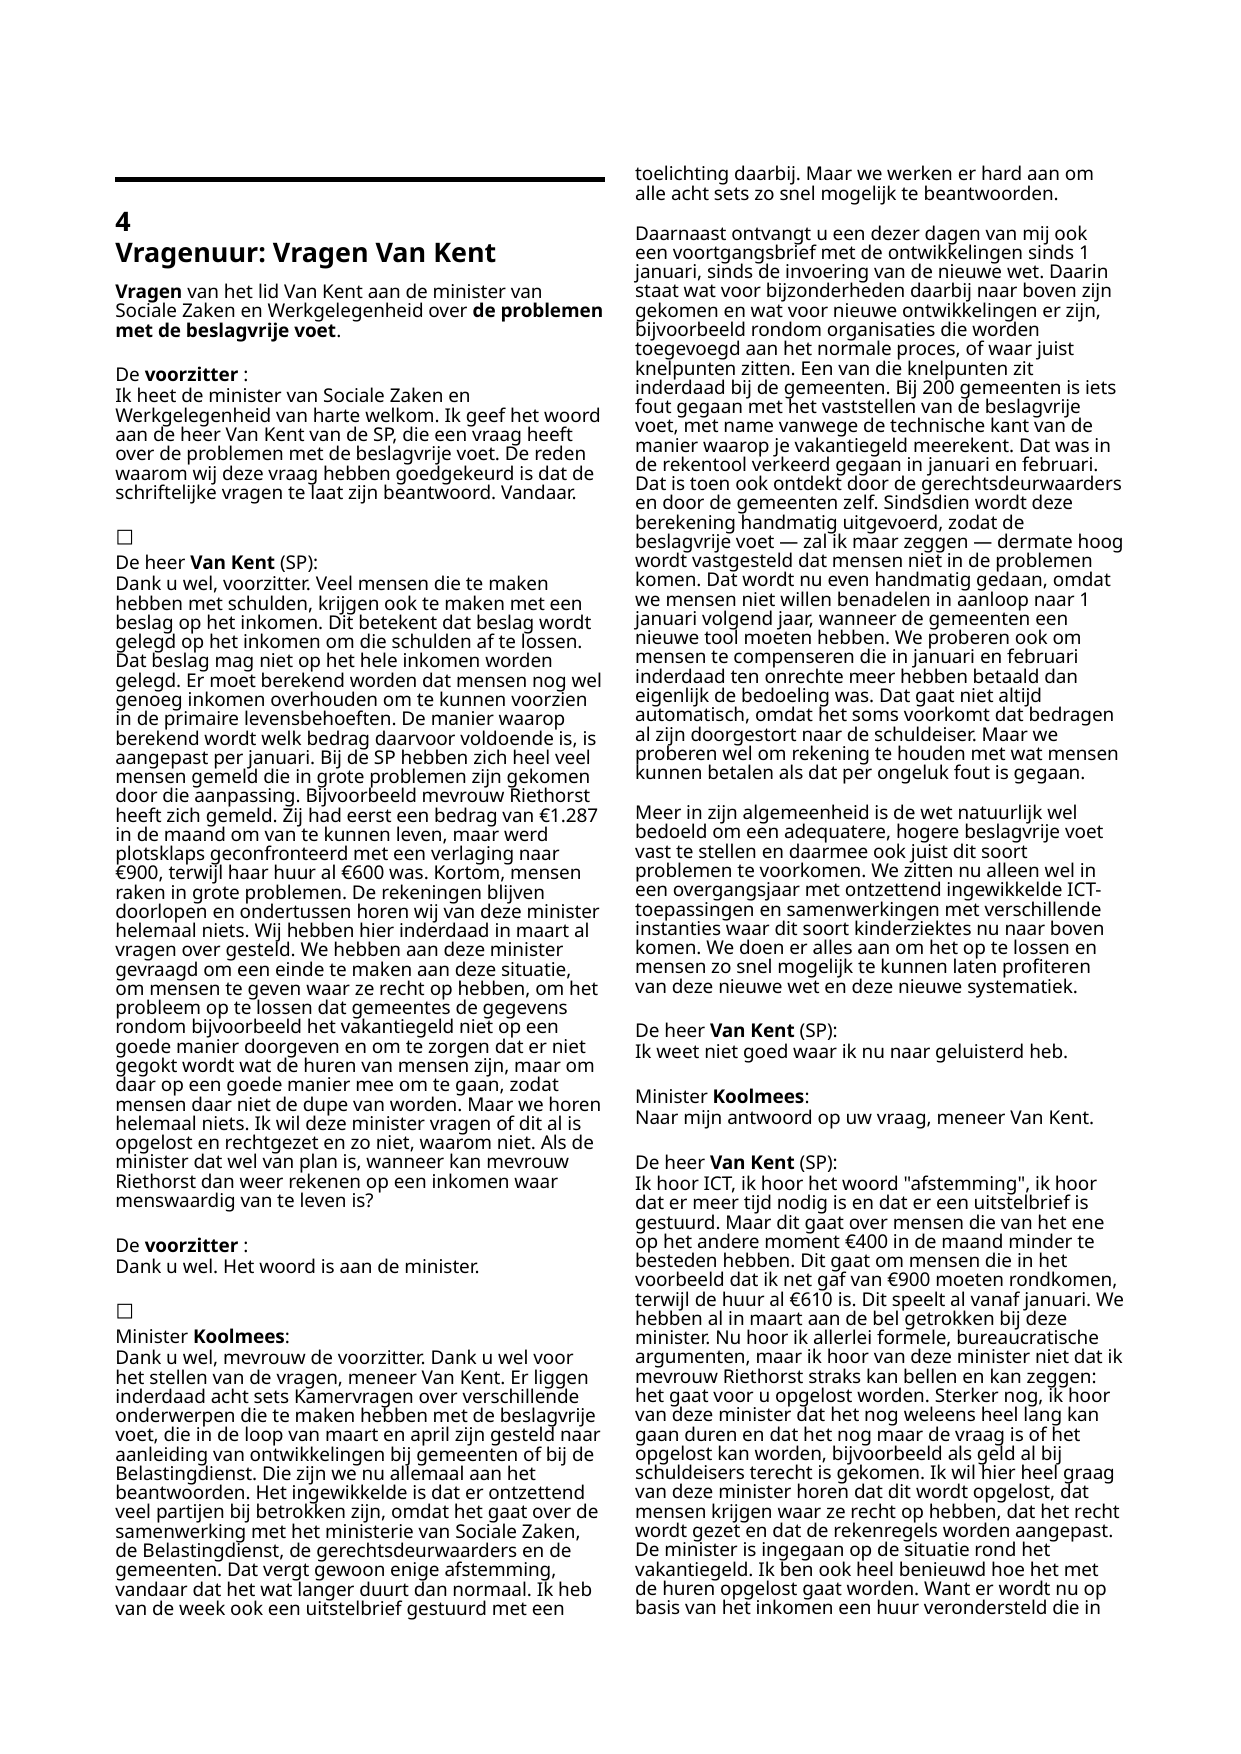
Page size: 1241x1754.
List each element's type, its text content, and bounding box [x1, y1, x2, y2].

text ⬜ [115, 1298, 605, 1324]
text De heer Van Kent (SP): [635, 1149, 1125, 1175]
text Naar mijn antwoord op uw vraag, meneer Van Kent. [635, 1109, 1125, 1128]
text Dank u wel. Het woord is aan de minister. [115, 1258, 605, 1277]
text Minister Koolmees: [635, 1083, 1125, 1109]
text ⬜ [115, 524, 605, 549]
text Vragenuur: Vragen Van Kent [115, 239, 605, 283]
text Ik hoor ICT, ik hoor het woord "afstemming", ik hoor dat er meer tijd nodig is en dat er een uitstelbrief is gestuurd. Maar dit gaat over mensen die van het ene op het andere moment €400 in de maand minder te besteden hebben. Dit gaat om mensen die in het voorbeeld dat ik net gaf van €900 moeten rondkomen, terwijl de huur al €610 is. Dit speelt al vanaf januari. We hebben al in maart aan de bel getrokken bij deze minister. Nu hoor ik allerlei formele, bureaucratische argumenten, maar ik hoor van deze minister niet dat ik mevrouw Riethorst straks kan bellen en kan zeggen: het gaat voor u opgelost worden. Sterker nog, ik hoor van deze minister dat het nog weleens heel lang kan gaan duren en dat het nog maar de vraag is of het opgelost kan worden, bijvoorbeeld als geld al bij schuldeisers terecht is gekomen. Ik wil hier heel graag van deze minister horen dat dit wordt opgelost, dat mensen krijgen waar ze recht op hebben, dat het recht wordt gezet en dat de rekenregels worden aangepast. De minister is ingegaan op de situatie rond het vakantiegeld. Ik ben ook heel benieuwd hoe het met de huren opgelost gaat worden. Want er wordt nu op basis van het inkomen een huur verondersteld die in [635, 1175, 1125, 1618]
text Minister Koolmees: [115, 1324, 605, 1349]
text Daarnaast ontvangt u een dezer dagen van mij ook een voortgangsbrief met de ontwikkelingen sinds 1 januari, sinds de invoering van de nieuwe wet. Daarin staat wat voor bijzonderheden daarbij naar boven zijn gekomen en wat voor nieuwe ontwikkelingen er zijn, bijvoorbeeld rondom organisaties die worden toegevoegd aan het normale proces, of waar juist knelpunten zitten. Een van die knelpunten zit inderdaad bij de gemeenten. Bij 200 gemeenten is iets fout gegaan met het vaststellen van de beslagvrije voet, met name vanwege de technische kant van de manier waarop je vakantiegeld meerekent. Dat was in de rekentool verkeerd gegaan in januari en februari. Dat is toen ook ontdekt door de gerechtsdeurwaarders en door de gemeenten zelf. Sindsdien wordt deze berekening handmatig uitgevoerd, zodat de beslagvrije voet — zal ik maar zeggen — dermate hoog wordt vastgesteld dat mensen niet in de problemen komen. Dat wordt nu even handmatig gedaan, omdat we mensen niet willen benadelen in aanloop naar 1 januari volgend jaar, wanneer de gemeenten een nieuwe tool moeten hebben. We proberen ook om mensen te compenseren die in januari en februari inderdaad ten onrechte meer hebben betaald dan eigenlijk de bedoeling was. Dat gaat niet altijd automatisch, omdat het soms voorkomt dat bedragen al zijn doorgestort naar de schuldeiser. Maar we proberen wel om rekening te houden met wat mensen kunnen betalen als dat per ongeluk fout is gegaan. [635, 224, 1125, 783]
text De heer Van Kent (SP): [635, 1018, 1125, 1043]
text 4 [115, 203, 605, 239]
text Ik weet niet goed waar ik nu naar geluisterd heb. [635, 1043, 1125, 1063]
text De voorzitter : [115, 362, 605, 387]
text Dank u wel, mevrouw de voorzitter. Dank u wel voor het stellen van de vragen, meneer Van Kent. Er liggen inderdaad acht sets Kamervragen over verschillende onderwerpen die te maken hebben met de beslagvrije voet, die in de loop van maart en april zijn gesteld naar aanleiding van ontwikkelingen bij gemeenten of bij de Belastingdienst. Die zijn we nu allemaal aan het beantwoorden. Het ingewikkelde is dat er ontzettend veel partijen bij betrokken zijn, omdat het gaat over de samenwerking met het ministerie van Sociale Zaken, de Belastingdienst, de gerechtsdeurwaarders en de gemeenten. Dat vergt gewoon enige afstemming, vandaar dat het wat langer duurt dan normaal. Ik heb van de week ook een uitstelbrief gestuurd met een [115, 1349, 605, 1619]
text Meer in zijn algemeenheid is de wet natuurlijk wel bedoeld om een adequatere, hogere beslagvrije voet vast te stellen en daarmee ook juist dit soort problemen te voorkomen. We zitten nu alleen wel in een overgangsjaar met ontzettend ingewikkelde ICT-toepassingen en samenwerkingen met verschillende instanties waar dit soort kinderziektes nu naar boven komen. We doen er alles aan om het op te lossen en mensen zo snel mogelijk te kunnen laten profiteren van deze nieuwe wet en deze nieuwe systematiek. [635, 804, 1125, 997]
text toelichting daarbij. Maar we werken er hard aan om alle acht sets zo snel mogelijk te beantwoorden. [635, 165, 1125, 204]
text Vragen van het lid Van Kent aan de minister van Sociale Zaken en Werkgelegenheid over de problemen met de beslagvrije voet. [115, 283, 605, 341]
text Dank u wel, voorzitter. Veel mensen die te maken hebben met schulden, krijgen ook te maken met een beslag op het inkomen. Dit betekent dat beslag wordt gelegd op het inkomen om die schulden af te lossen. Dat beslag mag niet op het hele inkomen worden gelegd. Er moet berekend worden dat mensen nog wel genoeg inkomen overhouden om te kunnen voorzien in de primaire levensbehoeften. De manier waarop berekend wordt welk bedrag daarvoor voldoende is, is aangepast per januari. Bij de SP hebben zich heel veel mensen gemeld die in grote problemen zijn gekomen door die aanpassing. Bijvoorbeeld mevrouw Riethorst heeft zich gemeld. Zij had eerst een bedrag van €1.287 in de maand om van te kunnen leven, maar werd plotsklaps geconfronteerd met een verlaging naar €900, terwijl haar huur al €600 was. Kortom, mensen raken in grote problemen. De rekeningen blijven doorlopen en ondertussen horen wij van deze minister helemaal niets. Wij hebben hier inderdaad in maart al vragen over gesteld. We hebben aan deze minister gevraagd om een einde te maken aan deze situatie, om mensen te geven waar ze recht op hebben, om het probleem op te lossen dat gemeentes de gegevens rondom bijvoorbeeld het vakantiegeld niet op een goede manier doorgeven en om te zorgen dat er niet gegokt wordt wat de huren van mensen zijn, maar om daar op een goede manier mee om te gaan, zodat mensen daar niet de dupe van worden. Maar we horen helemaal niets. Ik wil deze minister vragen of dit al is opgelost en rechtgezet en zo niet, waarom niet. Als de minister dat wel van plan is, wanneer kan mevrouw Riethorst dan weer rekenen op een inkomen waar menswaardig van te leven is? [115, 575, 605, 1211]
text De heer Van Kent (SP): [115, 549, 605, 575]
text Ik heet de minister van Sociale Zaken en Werkgelegenheid van harte welkom. Ik geef het woord aan de heer Van Kent van de SP, die een vraag heeft over de problemen met de beslagvrije voet. De reden waarom wij deze vraag hebben goedgekeurd is dat de schriftelijke vragen te laat zijn beantwoord. Vandaar. [115, 387, 605, 503]
text De voorzitter : [115, 1232, 605, 1258]
